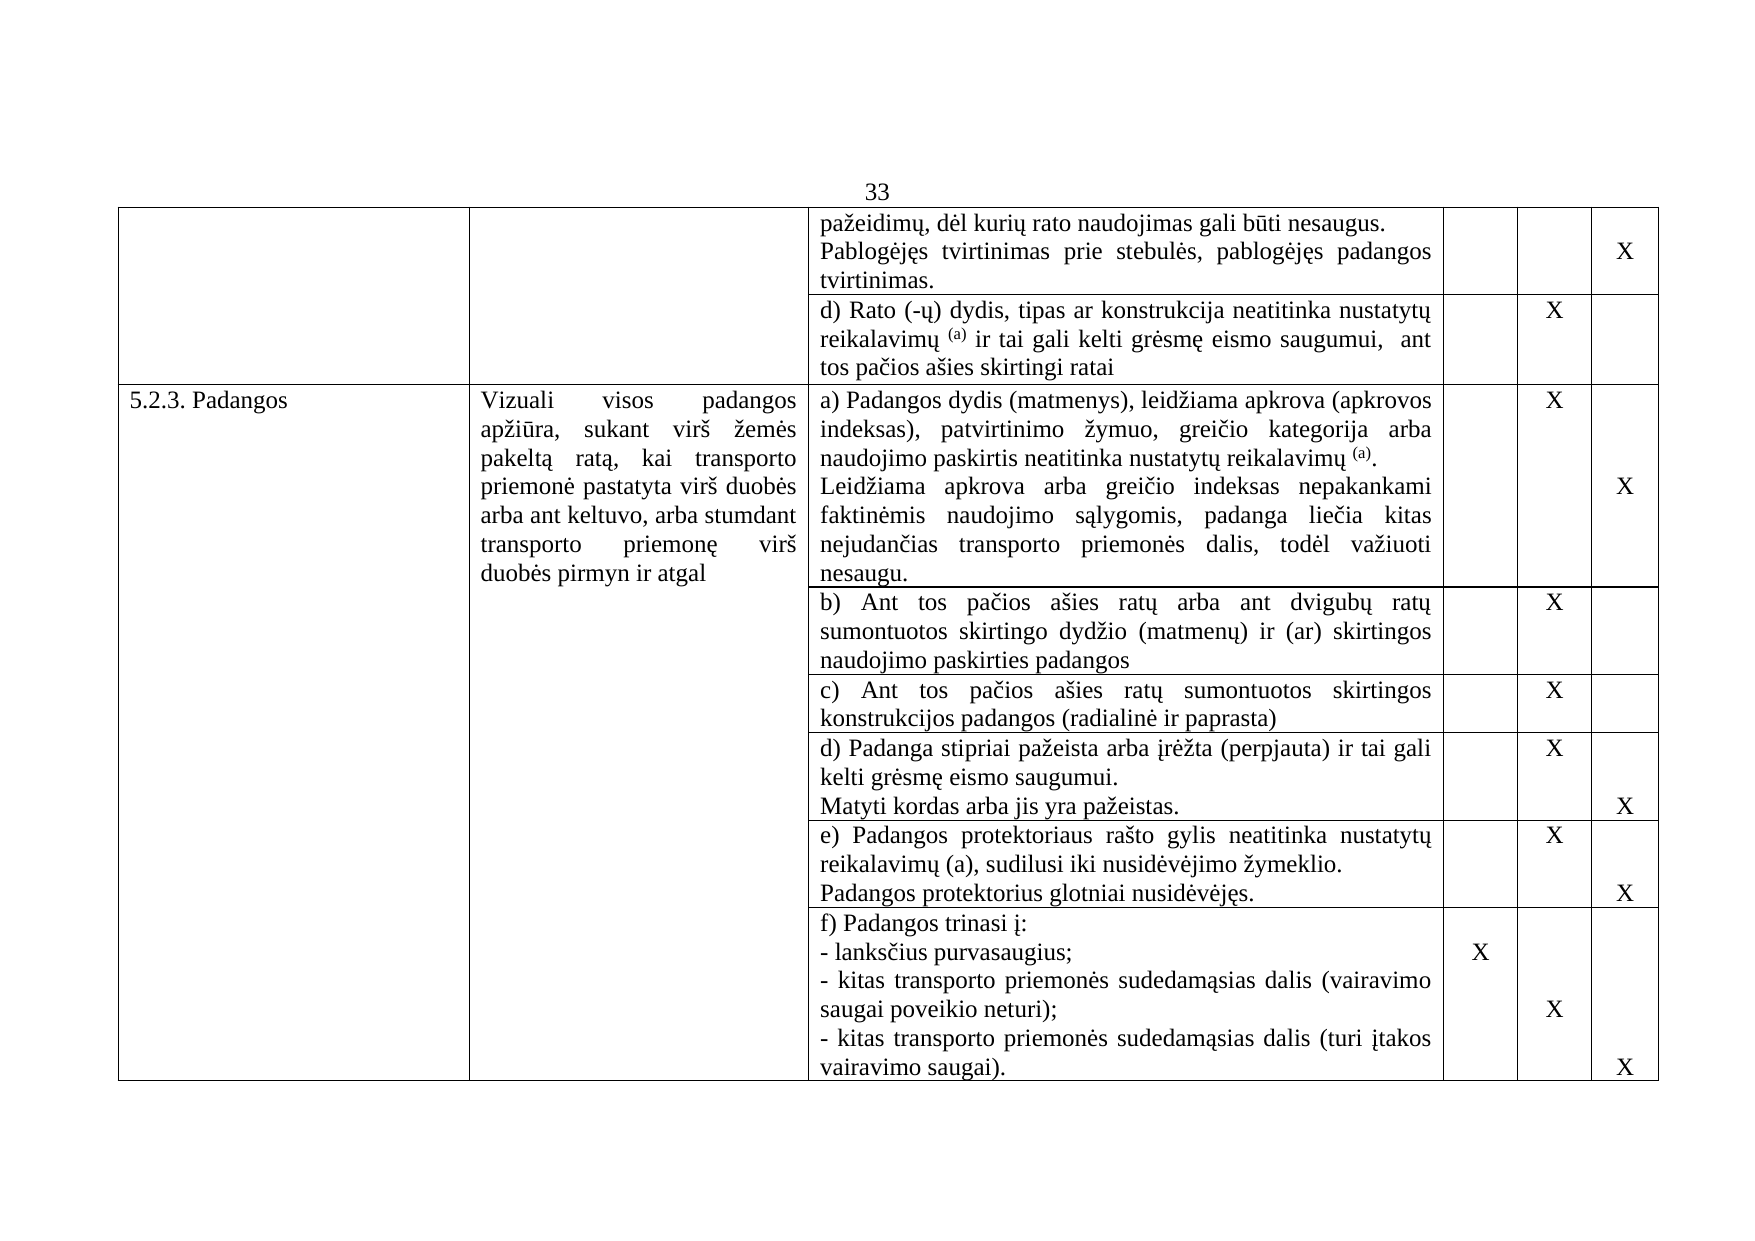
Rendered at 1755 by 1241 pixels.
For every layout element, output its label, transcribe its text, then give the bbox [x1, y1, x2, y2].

table_cell [1444, 675, 1517, 732]
table_cell c) Ant tos pačios ašies ratų sumontuotos skirtingos konstrukcijos padangos (radialinė ir paprasta) [809, 675, 1443, 732]
table_cell [1444, 733, 1517, 819]
table_cell [470, 208, 808, 384]
table_cell X [1592, 821, 1658, 907]
table_cell X [1518, 675, 1591, 732]
table_cell X [1592, 385, 1658, 586]
table_cell X [1592, 733, 1658, 819]
table_cell X [1444, 908, 1517, 1080]
table_cell X [1518, 908, 1591, 1080]
table_cell f) Padangos trinasi į: - lanksčius purvasaugius; - kitas transporto priemonės sudedamąsias dalis (vairavimo saugai poveikio neturi); - kitas transporto priemonės sudedamąsias dalis (turi įtakos vairavimo saugai). [809, 908, 1443, 1080]
table_cell [1518, 208, 1591, 294]
table_cell X [1518, 385, 1591, 586]
table_cell e) Padangos protektoriaus rašto gylis neatitinka nustatytų reikalavimų (a), sudilusi iki nusidėvėjimo žymeklio. Padangos protektorius glotniai nusidėvėjęs. [809, 821, 1443, 907]
table_cell a) Padangos dydis (matmenys), leidžiama apkrova (apkrovos indeksas), patvirtinimo žymuo, greičio kategorija arba naudojimo paskirtis neatitinka nustatytų reikalavimų (a). Leidžiama apkrova arba greičio indeksas nepakankami faktinėmis naudojimo sąlygomis, padanga liečia kitas nejudančias transporto priemonės dalis, todėl važiuoti nesaugu. [809, 385, 1443, 586]
table_cell X [1518, 821, 1591, 907]
table_cell X [1518, 295, 1591, 384]
table_cell 5.2.3. Padangos [119, 385, 469, 1080]
table_cell Vizuali visos padangos apžiūra, sukant virš žemės pakeltą ratą, kai transporto priemonė pastatyta virš duobės arba ant keltuvo, arba stumdant transporto priemonę virš duobės pirmyn ir atgal [470, 385, 808, 1080]
table_cell [1592, 675, 1658, 732]
table_cell X [1592, 208, 1658, 294]
table_cell [1592, 295, 1658, 384]
table_cell X [1592, 908, 1658, 1080]
table_cell d) Rato (-ų) dydis, tipas ar konstrukcija neatitinka nustatytų reikalavimų (a) ir tai gali kelti grėsmę eismo saugumui, ant tos pačios ašies skirtingi ratai [809, 295, 1443, 384]
table_cell [1444, 588, 1517, 674]
table_cell b) Ant tos pačios ašies ratų arba ant dvigubų ratų sumontuotos skirtingo dydžio (matmenų) ir (ar) skirtingos naudojimo paskirties padangos [809, 588, 1443, 674]
table_cell [1444, 295, 1517, 384]
table_cell [1444, 821, 1517, 907]
table_cell X [1518, 588, 1591, 674]
table_cell d) Padanga stipriai pažeista arba įrėžta (perpjauta) ir tai gali kelti grėsmę eismo saugumui. Matyti kordas arba jis yra pažeistas. [809, 733, 1443, 819]
table_cell [1592, 588, 1658, 674]
table_cell [1444, 385, 1517, 586]
table_cell pažeidimų, dėl kurių rato naudojimas gali būti nesaugus. Pablogėjęs tvirtinimas prie stebulės, pablogėjęs padangos tvirtinimas. [809, 208, 1443, 294]
table_cell [119, 208, 469, 384]
table_cell X [1518, 733, 1591, 819]
table_cell [1444, 208, 1517, 294]
